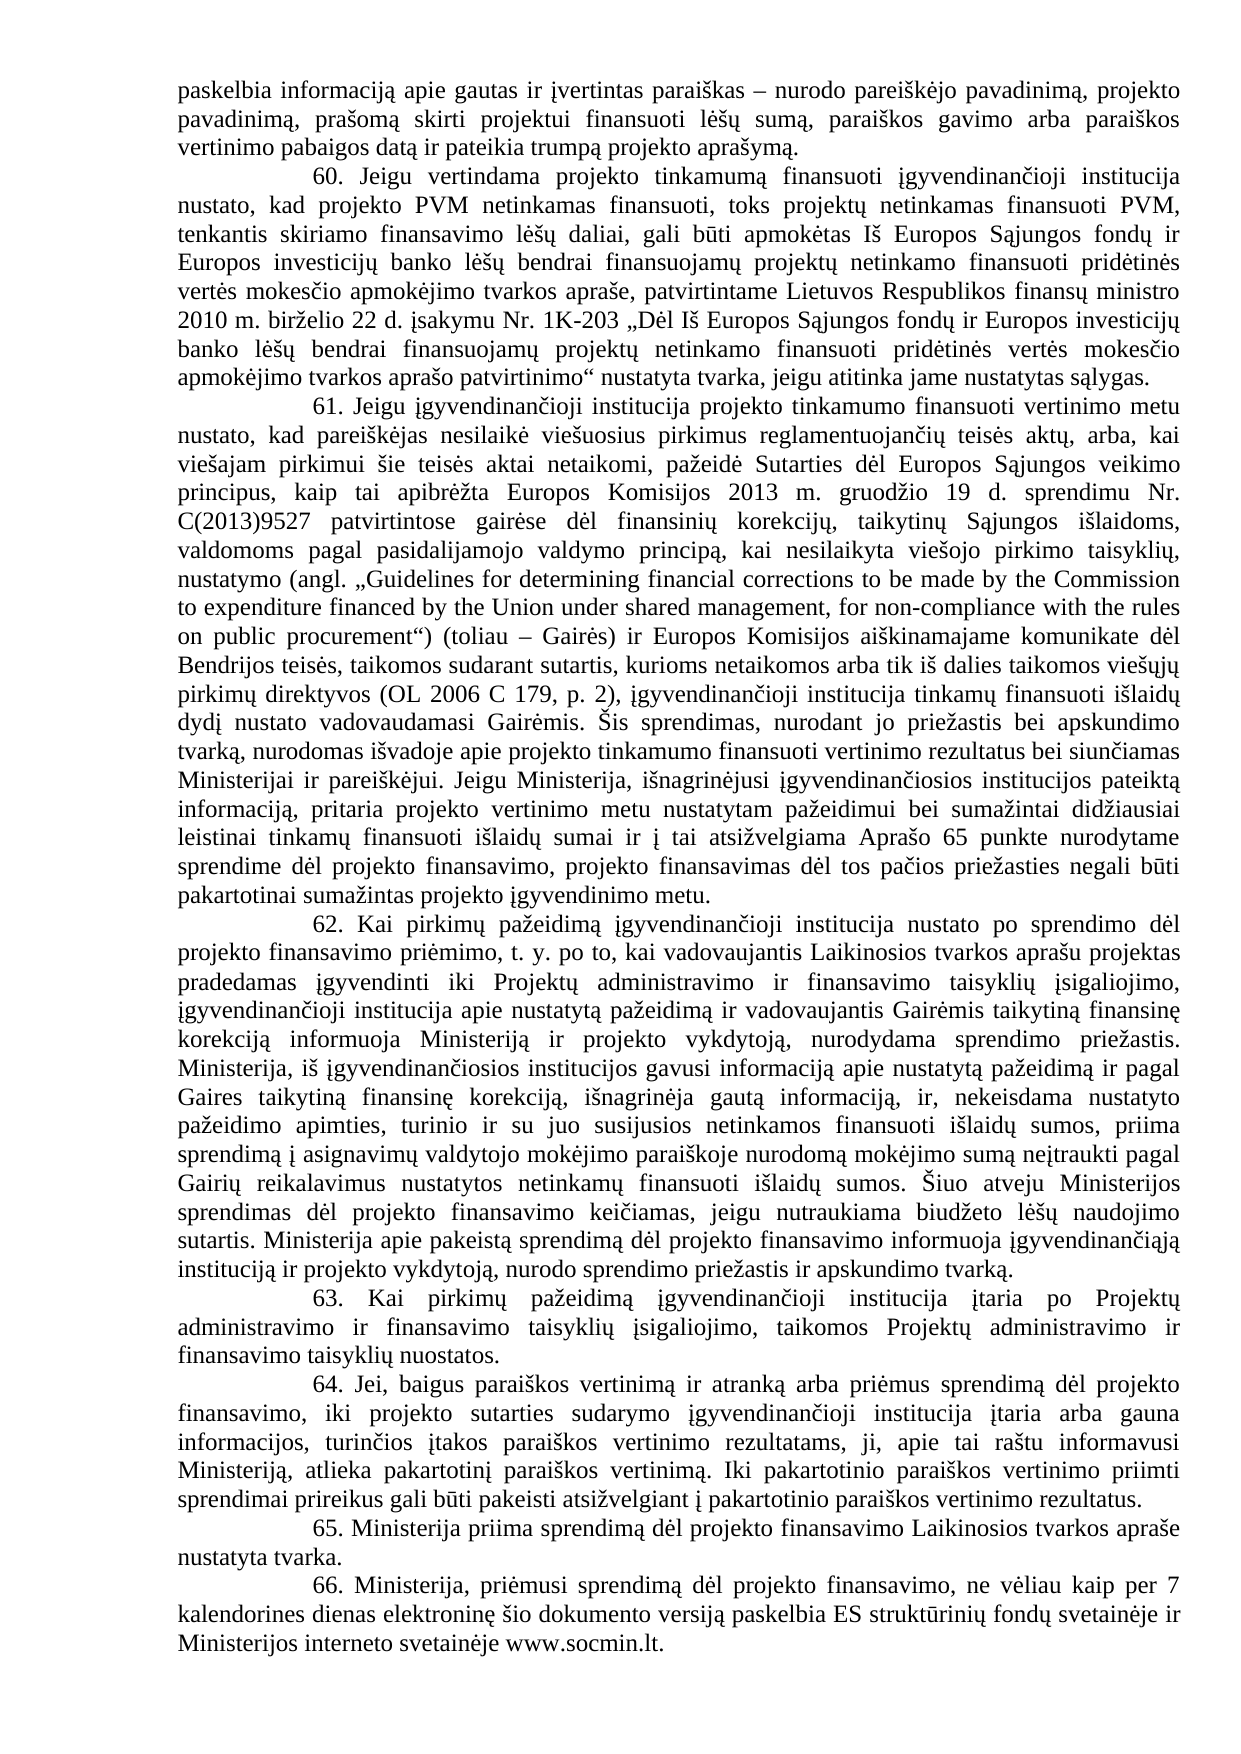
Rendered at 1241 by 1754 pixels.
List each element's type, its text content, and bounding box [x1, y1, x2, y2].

text 63. Kai pirkimų pažeidimą įgyvendinančioji institucija įtaria po Projektų administravimo ir finansavimo taisyklių įsigaliojimo, taikomos Projektų administravimo ir finansavimo taisyklių nuostatos. [177, 1283, 1181, 1369]
text 60. Jeigu vertindama projekto tinkamumą finansuoti įgyvendinančioji institucija nustato, kad projekto PVM netinkamas finansuoti, toks projektų netinkamas finansuoti PVM, tenkantis skiriamo finansavimo lėšų daliai, gali būti apmokėtas Iš Europos Sąjungos fondų ir Europos investicijų banko lėšų bendrai finansuojamų projektų netinkamo finansuoti pridėtinės vertės mokesčio apmokėjimo tvarkos apraše, patvirtintame Lietuvos Respublikos finansų ministro 2010 m. birželio 22 d. įsakymu Nr. 1K-203 „Dėl Iš Europos Sąjungos fondų ir Europos investicijų banko lėšų bendrai finansuojamų projektų netinkamo finansuoti pridėtinės vertės mokesčio apmokėjimo tvarkos aprašo patvirtinimo“ nustatyta tvarka, jeigu atitinka jame nustatytas sąlygas. [177, 161, 1181, 391]
text paskelbia informaciją apie gautas ir įvertintas paraiškas – nurodo pareiškėjo pavadinimą, projekto pavadinimą, prašomą skirti projektui finansuoti lėšų sumą, paraiškos gavimo arba paraiškos vertinimo pabaigos datą ir pateikia trumpą projekto aprašymą. [177, 75, 1181, 161]
text 65. Ministerija priima sprendimą dėl projekto finansavimo Laikinosios tvarkos apraše nustatyta tvarka. [177, 1513, 1181, 1570]
text 64. Jei, baigus paraiškos vertinimą ir atranką arba priėmus sprendimą dėl projekto finansavimo, iki projekto sutarties sudarymo įgyvendinančioji institucija įtaria arba gauna informacijos, turinčios įtakos paraiškos vertinimo rezultatams, ji, apie tai raštu informavusi Ministeriją, atlieka pakartotinį paraiškos vertinimą. Iki pakartotinio paraiškos vertinimo priimti sprendimai prireikus gali būti pakeisti atsižvelgiant į pakartotinio paraiškos vertinimo rezultatus. [177, 1369, 1181, 1513]
text 66. Ministerija, priėmusi sprendimą dėl projekto finansavimo, ne vėliau kaip per 7 kalendorines dienas elektroninę šio dokumento versiją paskelbia ES struktūrinių fondų svetainėje ir Ministerijos interneto svetainėje www.socmin.lt. [177, 1570, 1181, 1657]
text 62. Kai pirkimų pažeidimą įgyvendinančioji institucija nustato po sprendimo dėl projekto finansavimo priėmimo, t. y. po to, kai vadovaujantis Laikinosios tvarkos aprašu projektas pradedamas įgyvendinti iki Projektų administravimo ir finansavimo taisyklių įsigaliojimo, įgyvendinančioji institucija apie nustatytą pažeidimą ir vadovaujantis Gairėmis taikytiną finansinę korekciją informuoja Ministeriją ir projekto vykdytoją, nurodydama sprendimo priežastis. Ministerija, iš įgyvendinančiosios institucijos gavusi informaciją apie nustatytą pažeidimą ir pagal Gaires taikytiną finansinę korekciją, išnagrinėja gautą informaciją, ir, nekeisdama nustatyto pažeidimo apimties, turinio ir su juo susijusios netinkamos finansuoti išlaidų sumos, priima sprendimą į asignavimų valdytojo mokėjimo paraiškoje nurodomą mokėjimo sumą neįtraukti pagal Gairių reikalavimus nustatytos netinkamų finansuoti išlaidų sumos. Šiuo atveju Ministerijos sprendimas dėl projekto finansavimo keičiamas, jeigu nutraukiama biudžeto lėšų naudojimo sutartis. Ministerija apie pakeistą sprendimą dėl projekto finansavimo informuoja įgyvendinančiąją instituciją ir projekto vykdytoją, nurodo sprendimo priežastis ir apskundimo tvarką. [177, 909, 1181, 1283]
text 61. Jeigu įgyvendinančioji institucija projekto tinkamumo finansuoti vertinimo metu nustato, kad pareiškėjas nesilaikė viešuosius pirkimus reglamentuojančių teisės aktų, arba, kai viešajam pirkimui šie teisės aktai netaikomi, pažeidė Sutarties dėl Europos Sąjungos veikimo principus, kaip tai apibrėžta Europos Komisijos 2013 m. gruodžio 19 d. sprendimu Nr. C(2013)9527 patvirtintose gairėse dėl finansinių korekcijų, taikytinų Sąjungos išlaidoms, valdomoms pagal pasidalijamojo valdymo principą, kai nesilaikyta viešojo pirkimo taisyklių, nustatymo (angl. „Guidelines for determining financial corrections to be made by the Commission to expenditure financed by the Union under shared management, for non-compliance with the rules on public procurement“) (toliau – Gairės) ir Europos Komisijos aiškinamajame komunikate dėl Bendrijos teisės, taikomos sudarant sutartis, kurioms netaikomos arba tik iš dalies taikomos viešųjų pirkimų direktyvos (OL 2006 C 179, p. 2), įgyvendinančioji institucija tinkamų finansuoti išlaidų dydį nustato vadovaudamasi Gairėmis. Šis sprendimas, nurodant jo priežastis bei apskundimo tvarką, nurodomas išvadoje apie projekto tinkamumo finansuoti vertinimo rezultatus bei siunčiamas Ministerijai ir pareiškėjui. Jeigu Ministerija, išnagrinėjusi įgyvendinančiosios institucijos pateiktą informaciją, pritaria projekto vertinimo metu nustatytam pažeidimui bei sumažintai didžiausiai leistinai tinkamų finansuoti išlaidų sumai ir į tai atsižvelgiama Aprašo 65 punkte nurodytame sprendime dėl projekto finansavimo, projekto finansavimas dėl tos pačios priežasties negali būti pakartotinai sumažintas projekto įgyvendinimo metu. [177, 391, 1181, 909]
